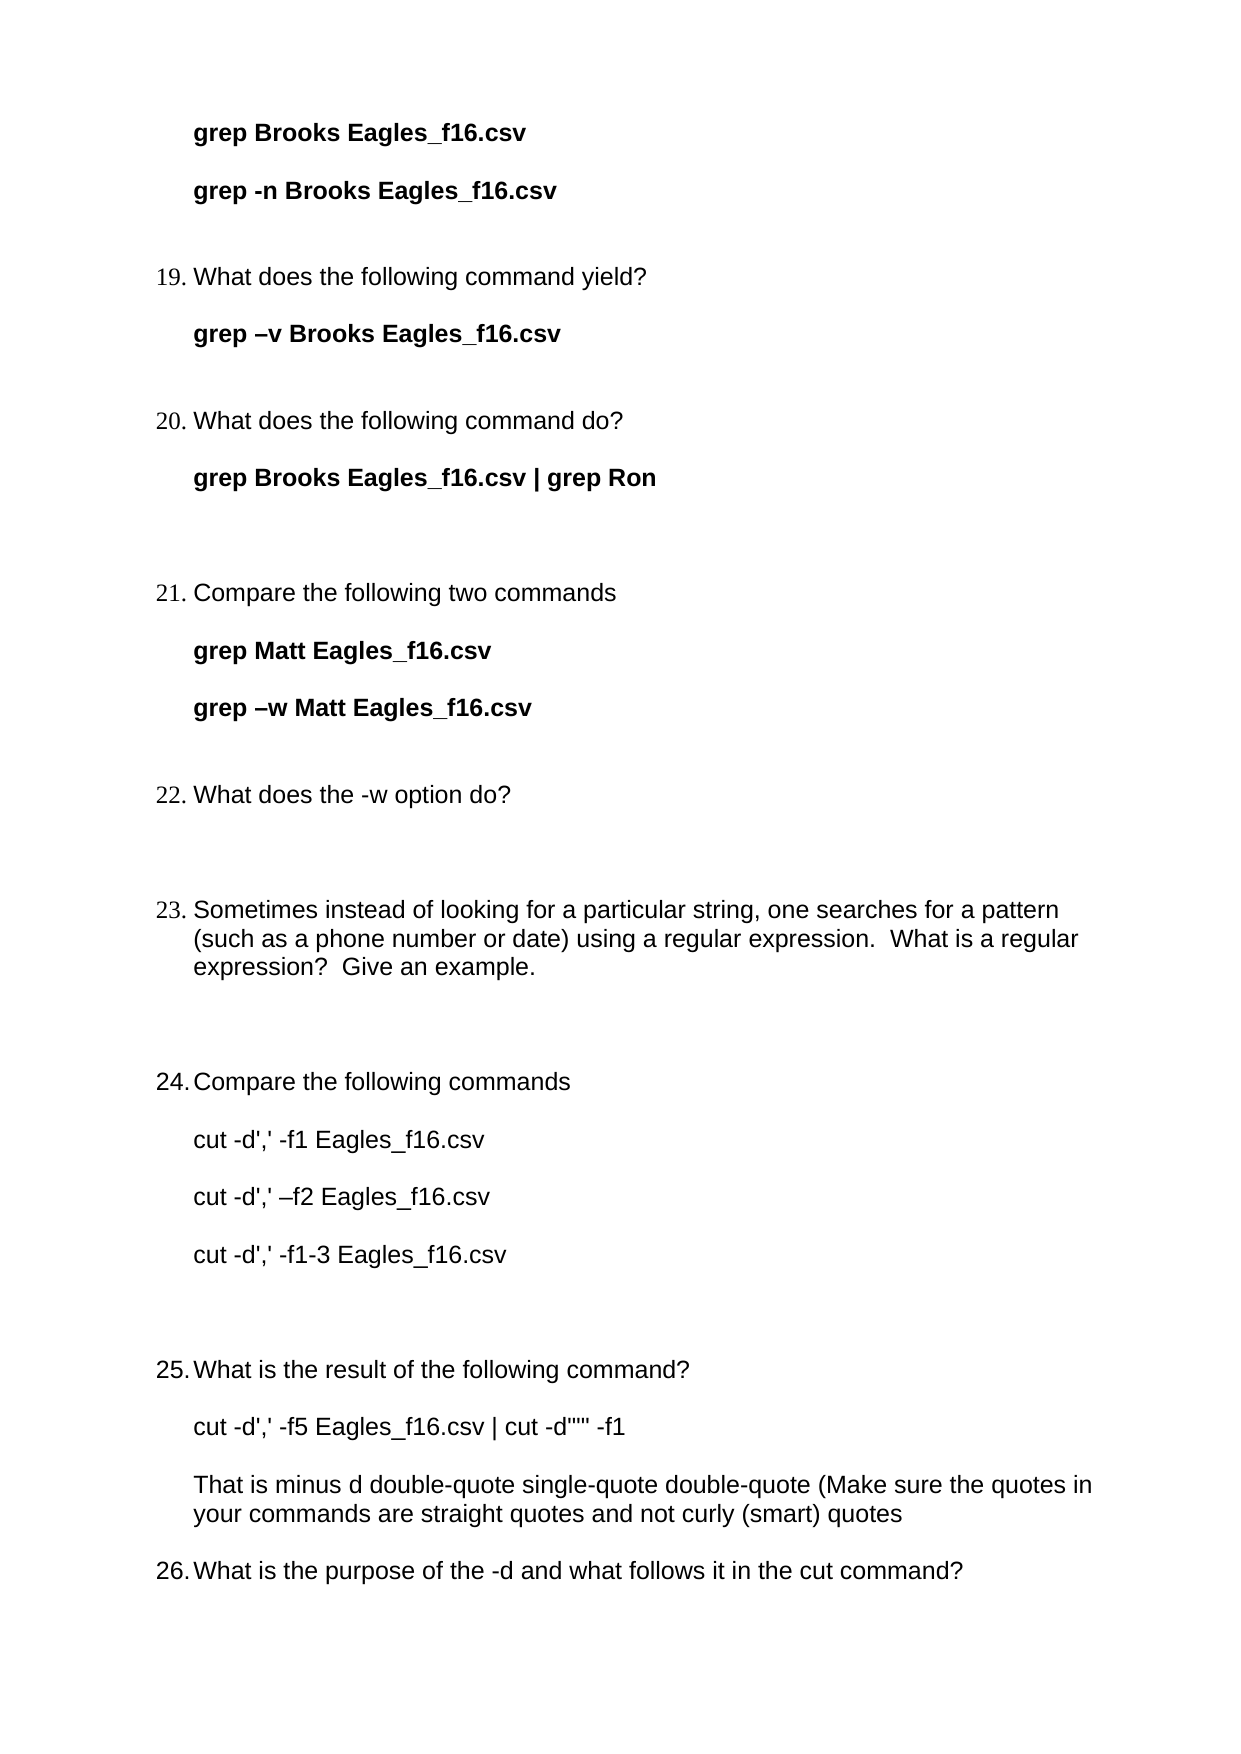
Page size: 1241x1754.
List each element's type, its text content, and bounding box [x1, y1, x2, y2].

text grep Brooks Eagles_f16.csv | grep Ron [193, 463, 1122, 492]
list What is the result of the following command? [156, 1355, 1122, 1384]
text grep Brooks Eagles_f16.csv [193, 118, 1122, 147]
text grep -n Brooks Eagles_f16.csv [193, 176, 1122, 204]
text cut -d',' -f1-3 Eagles_f16.csv [193, 1240, 1122, 1269]
list Compare the following two commands [156, 578, 1122, 607]
list Sometimes instead of looking for a particular string, one searches for a pattern (such as a phone number or date) using a regular expression. What is a regular expression? Give an example. [156, 895, 1122, 981]
list Compare the following commands [156, 1067, 1122, 1096]
text grep Matt Eagles_f16.csv [193, 636, 1122, 665]
text cut -d',' –f2 Eagles_f16.csv [193, 1182, 1122, 1211]
text cut -d',' -f5 Eagles_f16.csv | cut -d"'" -f1 [193, 1412, 1122, 1441]
list What does the following command yield? [156, 262, 1122, 291]
list What does the following command do? [156, 406, 1122, 434]
text cut -d',' -f1 Eagles_f16.csv [193, 1125, 1122, 1154]
text That is minus d double-quote single-quote double-quote (Make sure the quotes in your commands are straight quotes and not curly (smart) quotes [193, 1470, 1122, 1527]
text grep –w Matt Eagles_f16.csv [193, 693, 1122, 722]
list What is the purpose of the -d and what follows it in the cut command? [156, 1556, 1122, 1585]
text grep –v Brooks Eagles_f16.csv [193, 319, 1122, 348]
list What does the -w option do? [156, 780, 1122, 808]
